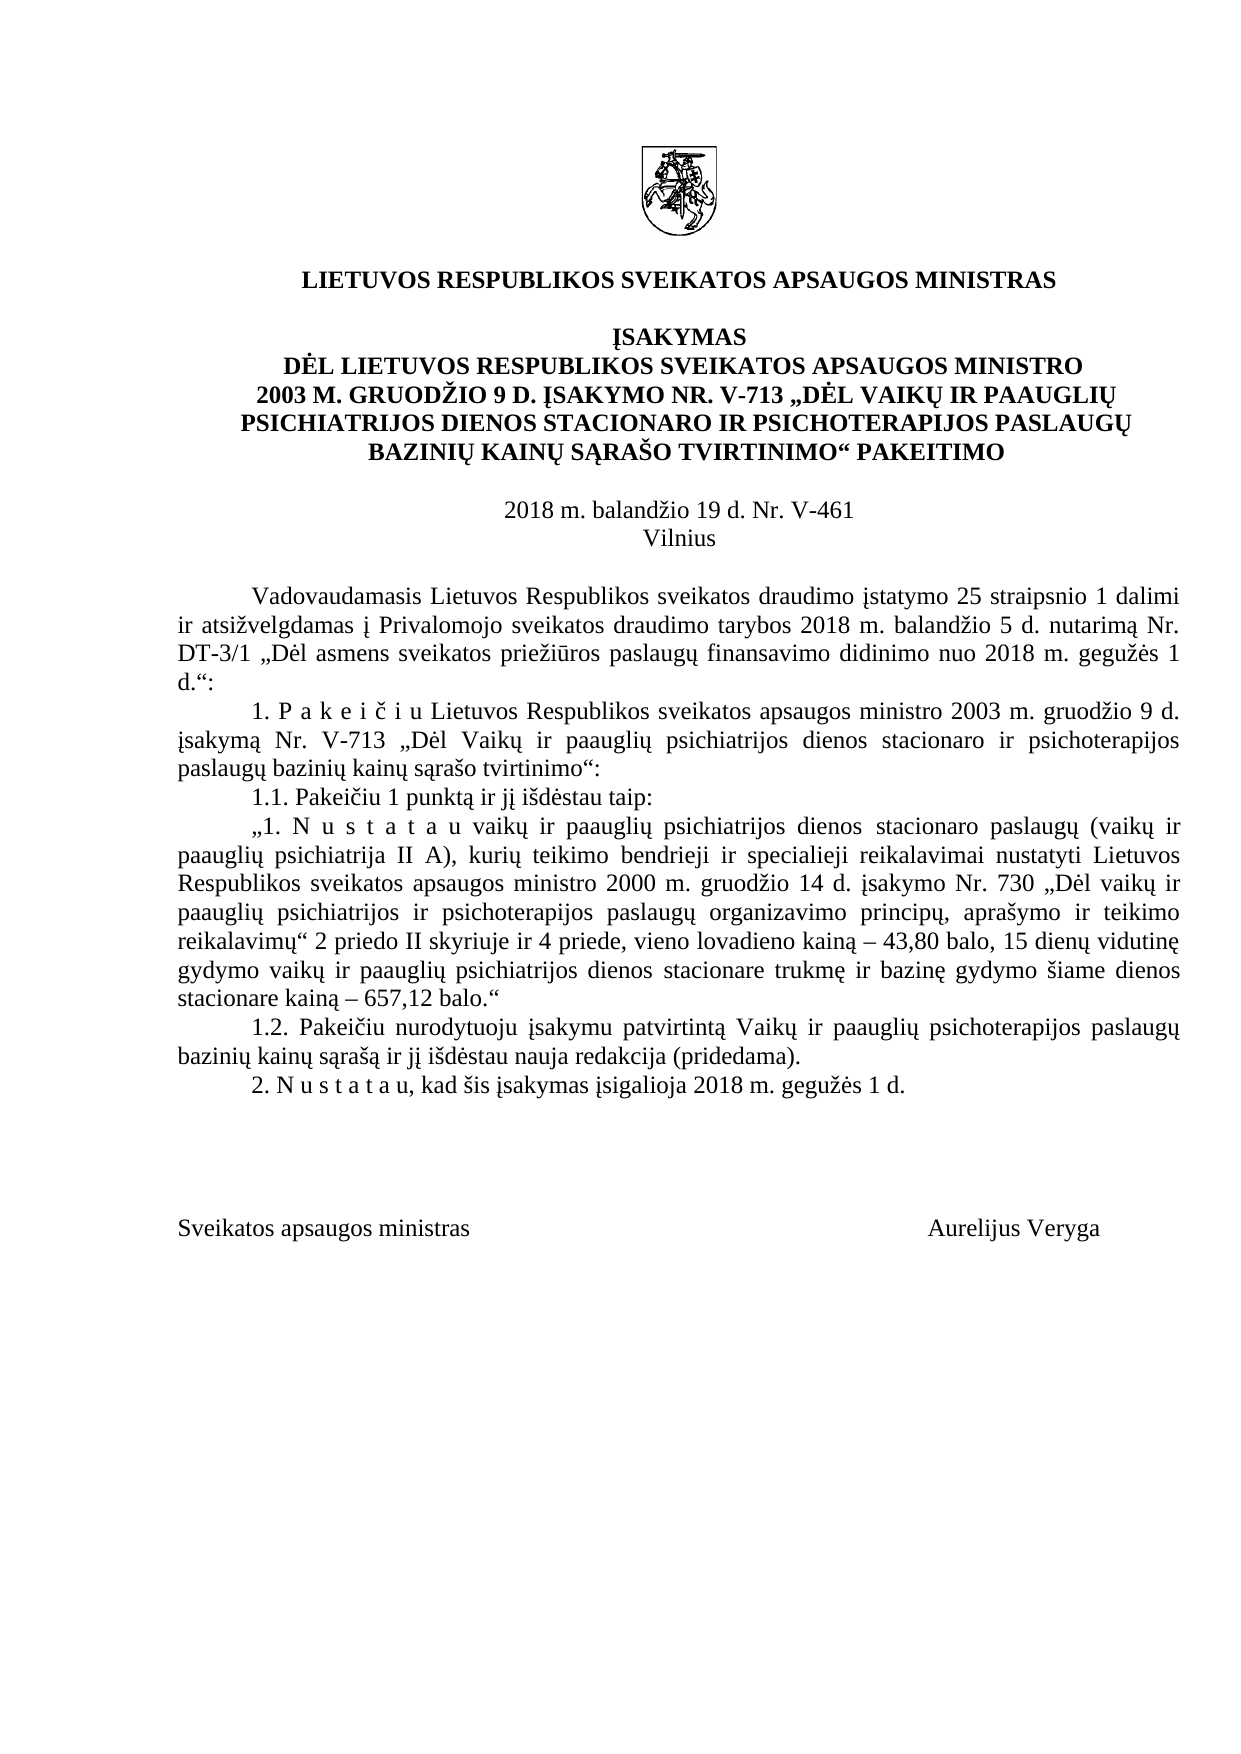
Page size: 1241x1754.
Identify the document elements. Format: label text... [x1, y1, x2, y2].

text ĮSAKYMAS [177, 322, 1181, 351]
text 1.2. Pakeičiu nurodytuoju įsakymu patvirtintą Vaikų ir paauglių psichoterapijos paslaugų bazinių kainų sąrašą ir jį išdėstau nauja redakcija (pridedama). [177, 1012, 1181, 1070]
text LIETUVOS RESPUBLIKOS SVEIKATOS APSAUGOS MINISTRAS [177, 265, 1181, 293]
text Sveikatos apsaugos ministras Aurelijus Veryga [177, 1213, 1181, 1242]
text 2003 M. GRUODŽIO 9 D. ĮSAKYMO NR. V-713 „DĖL VAIKŲ IR PAAUGLIŲ PSICHIATRIJOS DIENOS STACIONARO IR PSICHOTERAPIJOS PASLAUGŲ BAZINIŲ KAINŲ SĄRAŠO TVIRTINIMO“ PAKEITIMO [192, 380, 1181, 466]
text „1. N u s t a t a u vaikų ir paauglių psichiatrijos dienos stacionaro paslaugų (vaikų ir paauglių psichiatrija II A), kurių teikimo bendrieji ir specialieji reikalavimai nustatyti Lietuvos Respublikos sveikatos apsaugos ministro 2000 m. gruodžio 14 d. įsakymo Nr. 730 „Dėl vaikų ir paauglių psichiatrijos ir psichoterapijos paslaugų organizavimo principų, aprašymo ir teikimo reikalavimų“ 2 priedo II skyriuje ir 4 priede, vieno lovadieno kainą – 43,80 balo, 15 dienų vidutinę gydymo vaikų ir paauglių psichiatrijos dienos stacionare trukmę ir bazinę gydymo šiame dienos stacionare kainą – 657,12 balo.“ [177, 811, 1181, 1012]
text Vadovaudamasis Lietuvos Respublikos sveikatos draudimo įstatymo 25 straipsnio 1 dalimi ir atsižvelgdamas į Privalomojo sveikatos draudimo tarybos 2018 m. balandžio 5 d. nutarimą Nr. DT-3/1 „Dėl asmens sveikatos priežiūros paslaugų finansavimo didinimo nuo 2018 m. gegužės 1 d.“: [177, 581, 1181, 696]
text 2. N u s t a t a u, kad šis įsakymas įsigalioja 2018 m. gegužės 1 d. [177, 1070, 1181, 1098]
text 2018 m. balandžio 19 d. Nr. V-461 [177, 495, 1181, 523]
text Vilnius [177, 523, 1181, 552]
text 1. P a k e i č i u Lietuvos Respublikos sveikatos apsaugos ministro 2003 m. gruodžio 9 d. įsakymą Nr. V-713 „Dėl Vaikų ir paauglių psichiatrijos dienos stacionaro ir psichoterapijos paslaugų bazinių kainų sąrašo tvirtinimo“: [177, 696, 1181, 782]
text 1.1. Pakeičiu 1 punktą ir jį išdėstau taip: [177, 782, 1181, 811]
text DĖL LIETUVOS RESPUBLIKOS SVEIKATOS APSAUGOS MINISTRO [192, 351, 1181, 380]
